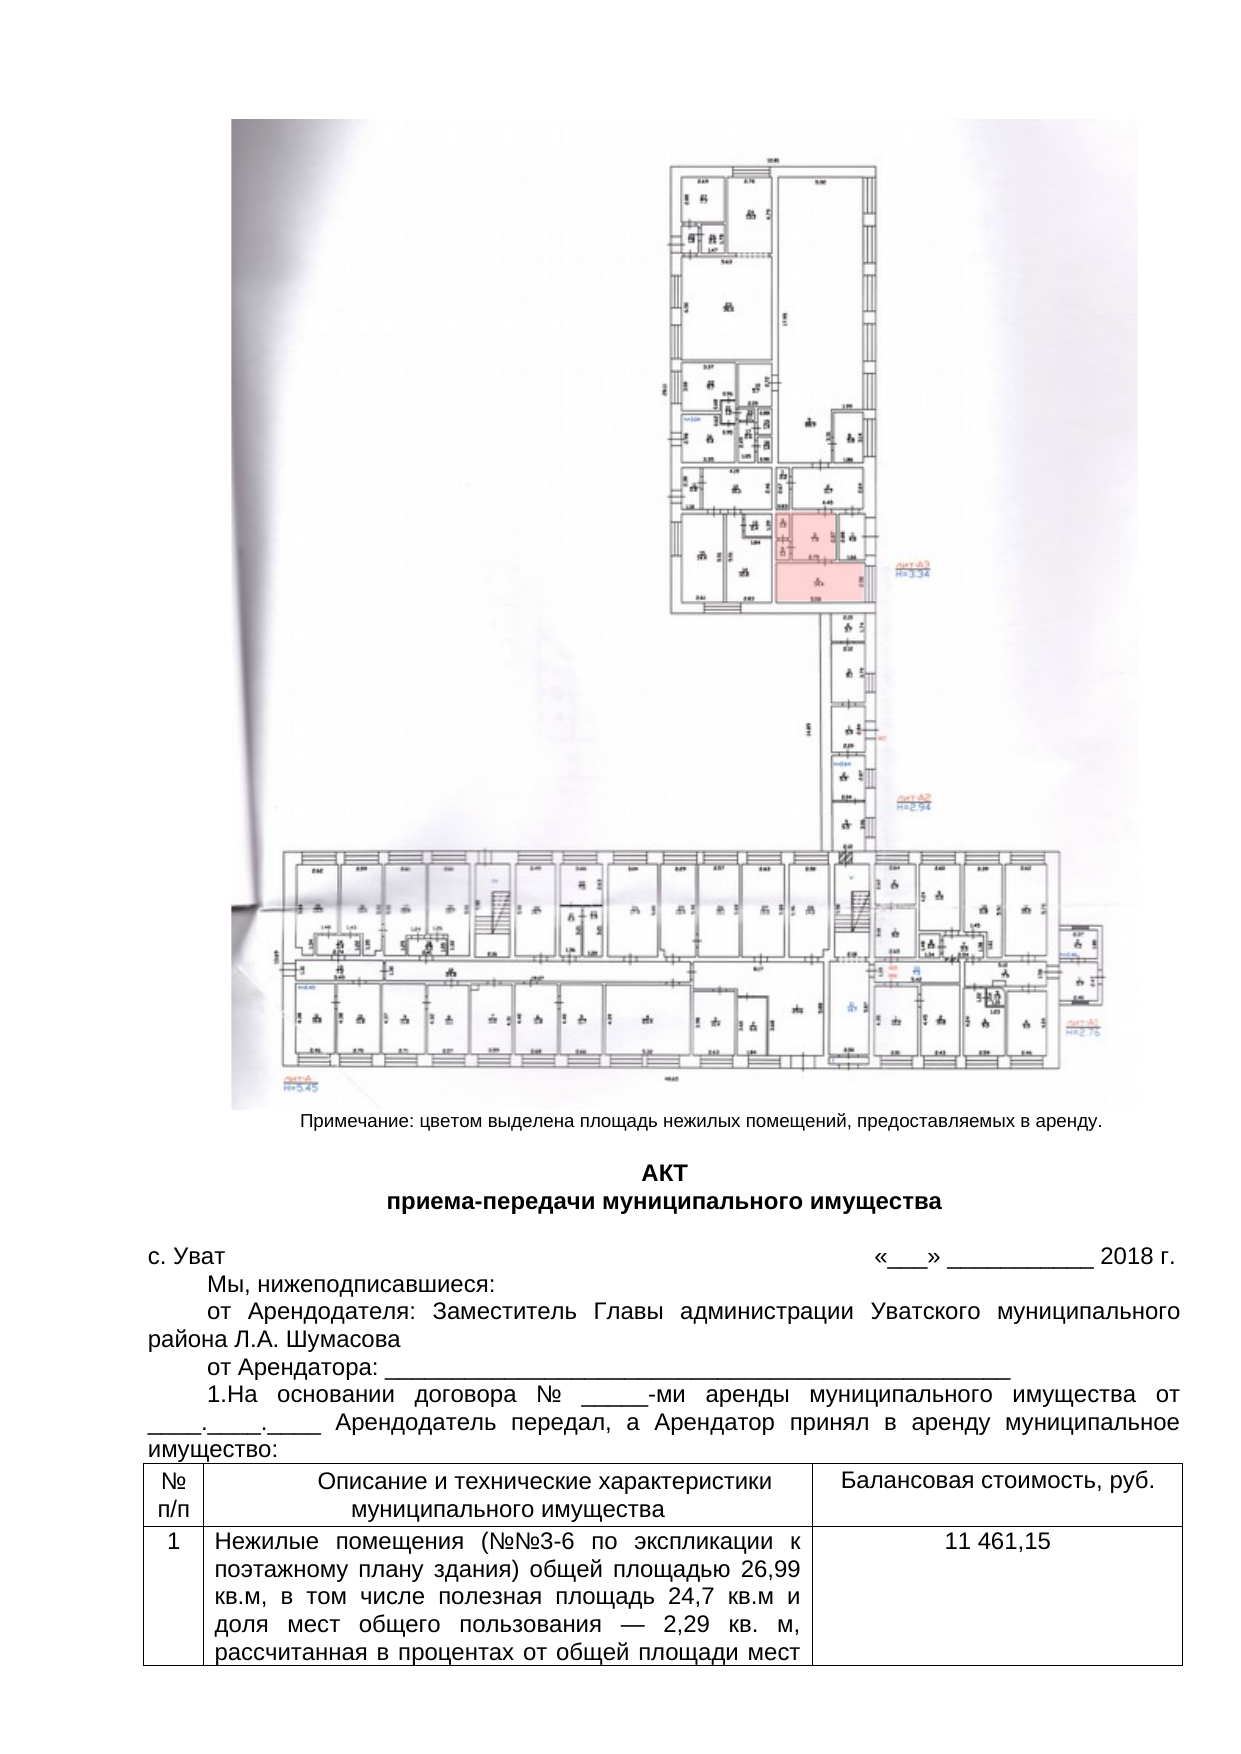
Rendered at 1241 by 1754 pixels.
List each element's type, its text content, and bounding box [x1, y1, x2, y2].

table_header Балансовая стоимость, руб. [813, 1464, 1182, 1526]
text приема-передачи муниципального имущества [148, 1187, 1181, 1214]
text Мы, нижеподписавшиеся: [148, 1269, 1181, 1297]
text от Арендатора: _______________________________________________ [148, 1352, 1181, 1380]
table_cell 1 [144, 1527, 203, 1665]
table_header Описание и технические характеристики муниципального имущества [204, 1464, 812, 1526]
text Примечание: цветом выделена площадь нежилых помещений, предоставляемых в аренду. [148, 140, 1181, 1132]
table_cell Нежилые помещения (№№3-6 по экспликации к поэтажному плану здания) общей площадью 26,99 кв.м, в том числе полезная площадь 24,7 кв.м и доля мест общего пользования — 2,29 кв. м, рассчитанная в процентах от общей площади мест [204, 1527, 812, 1665]
picture [231, 119, 1138, 1110]
table_header № п/п [144, 1464, 203, 1526]
text с. Уват «___» ___________ 2018 г. [148, 1242, 1181, 1269]
table_cell 11 461,15 [813, 1527, 1182, 1665]
text 1.На основании договора № _____-ми аренды муниципального имущества от ____.____.____ Арендодатель передал, а Арендатор принял в аренду муниципальное имущество: [148, 1380, 1181, 1463]
text АКТ [148, 1159, 1181, 1187]
text от Арендодателя: Заместитель Главы администрации Уватского муниципального района Л.А. Шумасова [148, 1297, 1181, 1352]
